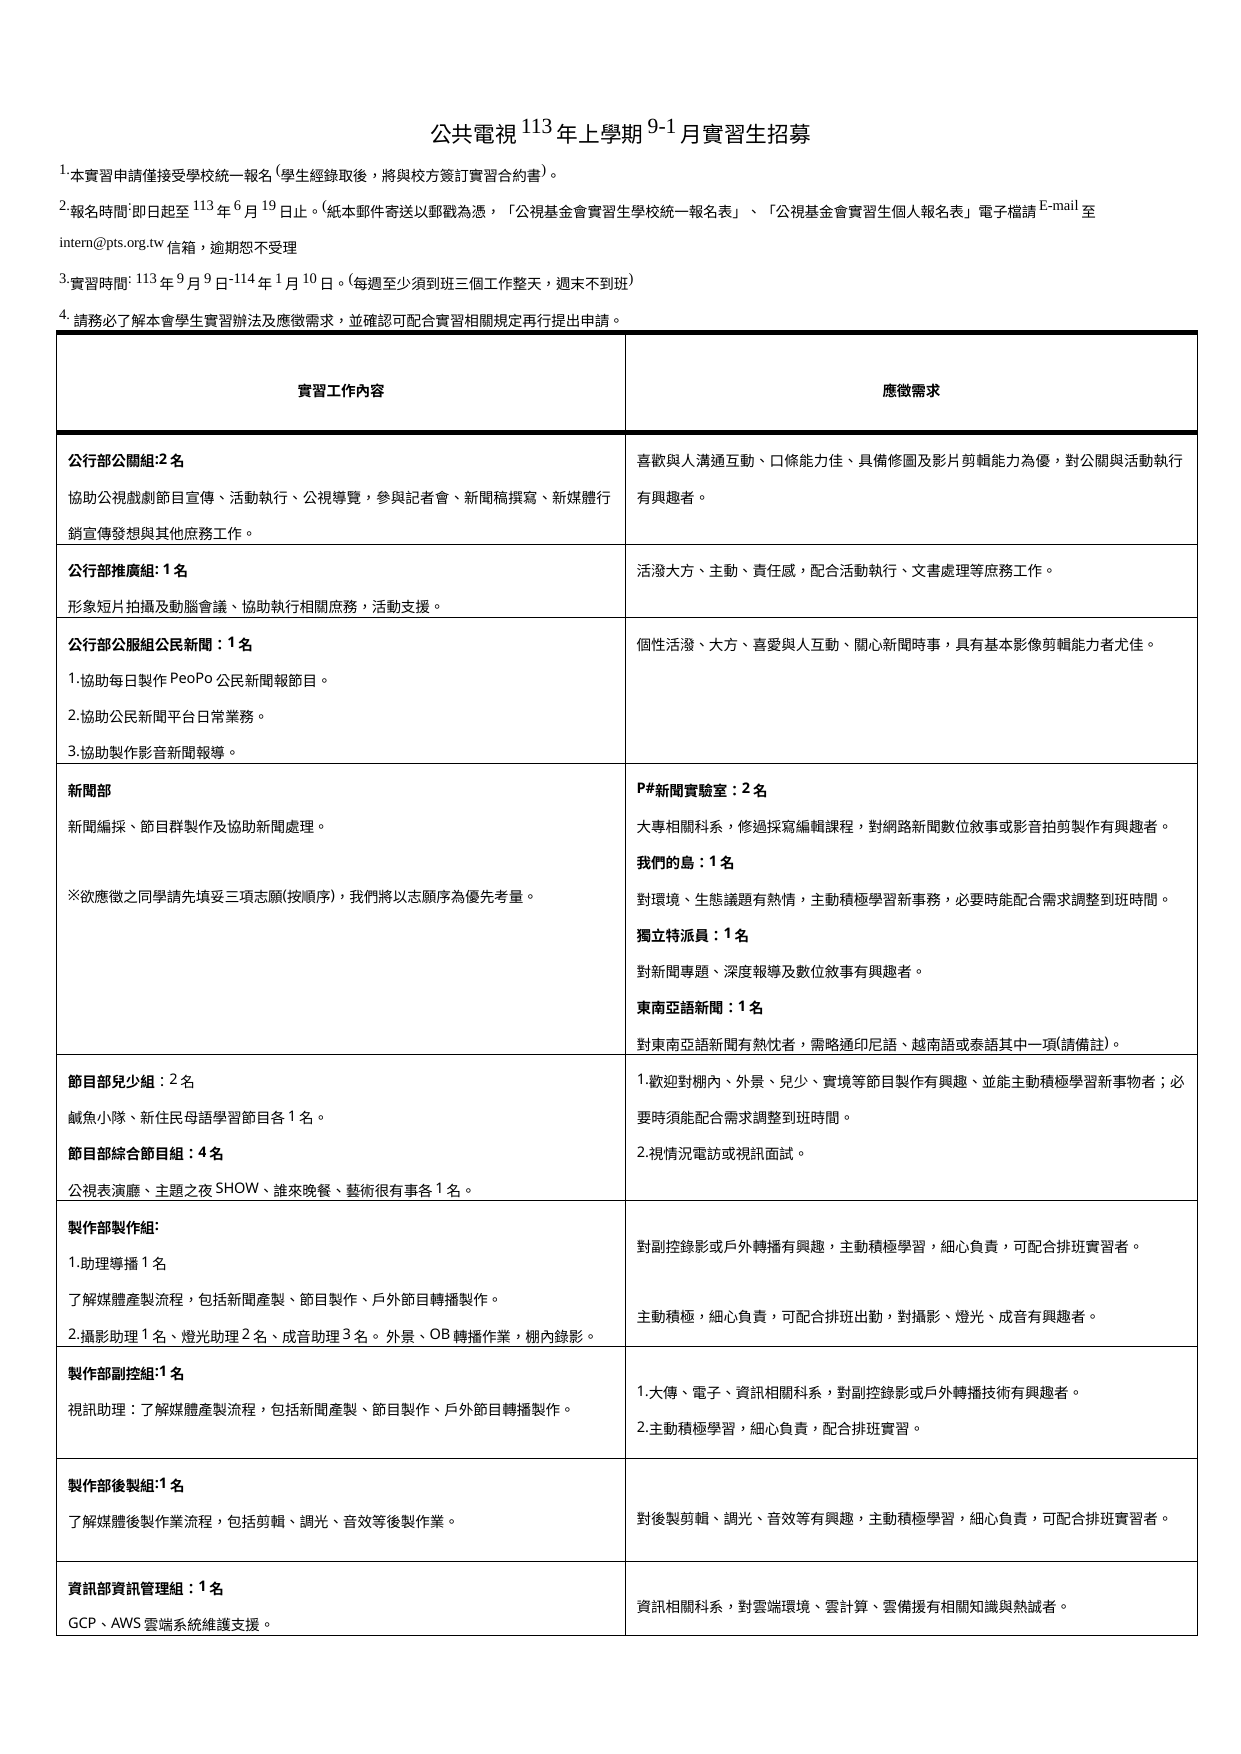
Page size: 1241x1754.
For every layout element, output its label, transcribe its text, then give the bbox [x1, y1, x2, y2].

table_cell 資訊相關科系，對雲端環境、雲計算、雲備援有相關知識與熱誠者。 [626, 1562, 1197, 1635]
table_cell 製作部後製組:1名 了解媒體後製作業流程，包括剪輯、調光、音效等後製作業。 [57, 1459, 625, 1561]
subtitle 3.實習時間: 113年9月9日-114年1月10日。(每週至少須到班三個工作整天，週末不到班) [59, 258, 1181, 294]
table_cell 活潑大方、主動、責任感，配合活動執行、文書處理等庶務工作。 [626, 545, 1197, 617]
subtitle 4. 請務必了解本會學生實習辦法及應徵需求，並確認可配合實習相關規定再行提出申請。 [59, 294, 1181, 330]
subtitle 1.本實習申請僅接受學校統一報名 (學生經錄取後，將與校方簽訂實習合約書)。 [59, 149, 1181, 185]
table_cell 新聞部 新聞編採、節目群製作及協助新聞處理。 ※欲應徵之同學請先填妥三項志願(按順序)，我們將以志願序為優先考量。 [57, 764, 625, 1054]
table_cell 公行部公服組公民新聞：1名 1.協助每日製作PeoPo公民新聞報節目。 2.協助公民新聞平台日常業務。 3.協助製作影音新聞報導。 [57, 618, 625, 763]
table_cell 資訊部資訊管理組：1名 GCP、AWS雲端系統維護支援。 [57, 1562, 625, 1635]
table_cell 對副控錄影或戶外轉播有興趣，主動積極學習，細心負責，可配合排班實習者。 主動積極，細心負責，可配合排班出勤，對攝影、燈光、成音有興趣者。 [626, 1201, 1197, 1346]
table_cell 製作部副控組:1名 視訊助理：了解媒體產製流程，包括新聞產製、節目製作、戶外節目轉播製作。 [57, 1347, 625, 1458]
table_cell 喜歡與人溝通互動、口條能力佳、具備修圖及影片剪輯能力為優，對公關與活動執行有興趣者。 [626, 435, 1197, 543]
table_cell 1.歡迎對棚內、外景、兒少、實境等節目製作有興趣、並能主動積極學習新事物者；必要時須能配合需求調整到班時間。 2.視情況電訪或視訊面試。 [626, 1055, 1197, 1200]
table_cell P#新聞實驗室：2名 大專相關科系，修過採寫編輯課程，對網路新聞數位敘事或影音拍剪製作有興趣者。 我們的島：1名 對環境、生態議題有熱情，主動積極學習新事務，必要時能配合需求調整到班時間。 獨立特派員：1名 對新聞專題、深度報導及數位敘事有興趣者。 東南亞語新聞：1名 對東南亞語新聞有熱忱者，需略通印尼語、越南語或泰語其中一項(請備註)。 [626, 764, 1197, 1054]
subtitle 2.報名時間:即日起至113年6月19日止。(紙本郵件寄送以郵戳為憑，「公視基金會實習生學校統一報名表」、「公視基金會實習生個人報名表」電子檔請E-mail至intern@pts.org.tw信箱，逾期恕不受理 [59, 185, 1181, 258]
subtitle 公共電視113年上學期9-1月實習生招募 [59, 94, 1181, 149]
table_cell 公行部推廣組: 1名 形象短片拍攝及動腦會議、協助執行相關庶務，活動支援。 [57, 545, 625, 617]
table_cell 對後製剪輯、調光、音效等有興趣，主動積極學習，細心負責，可配合排班實習者。 [626, 1459, 1197, 1561]
table_cell 公行部公關組:2名 協助公視戲劇節目宣傳、活動執行、公視導覽，參與記者會、新聞稿撰寫、新媒體行銷宣傳發想與其他庶務工作。 [57, 435, 625, 543]
table_cell 製作部製作組: 1.助理導播1名 了解媒體產製流程，包括新聞產製、節目製作、戶外節目轉播製作。 2.攝影助理1名、燈光助理2名、成音助理3名。 外景、OB轉播作業，棚內錄影。 [57, 1201, 625, 1346]
table_cell 節目部兒少組：2名 鹹魚小隊、新住民母語學習節目各1名。 節目部綜合節目組：4名 公視表演廳、主題之夜SHOW、誰來晚餐、藝術很有事各1名。 [57, 1055, 625, 1200]
table_header 實習工作內容 [57, 335, 625, 430]
table_header 應徵需求 [626, 335, 1197, 430]
table_cell 1.大傳、電子、資訊相關科系，對副控錄影或戶外轉播技術有興趣者。 2.主動積極學習，細心負責，配合排班實習。 [626, 1347, 1197, 1458]
table_cell 個性活潑、大方、喜愛與人互動、關心新聞時事，具有基本影像剪輯能力者尤佳。 [626, 618, 1197, 763]
